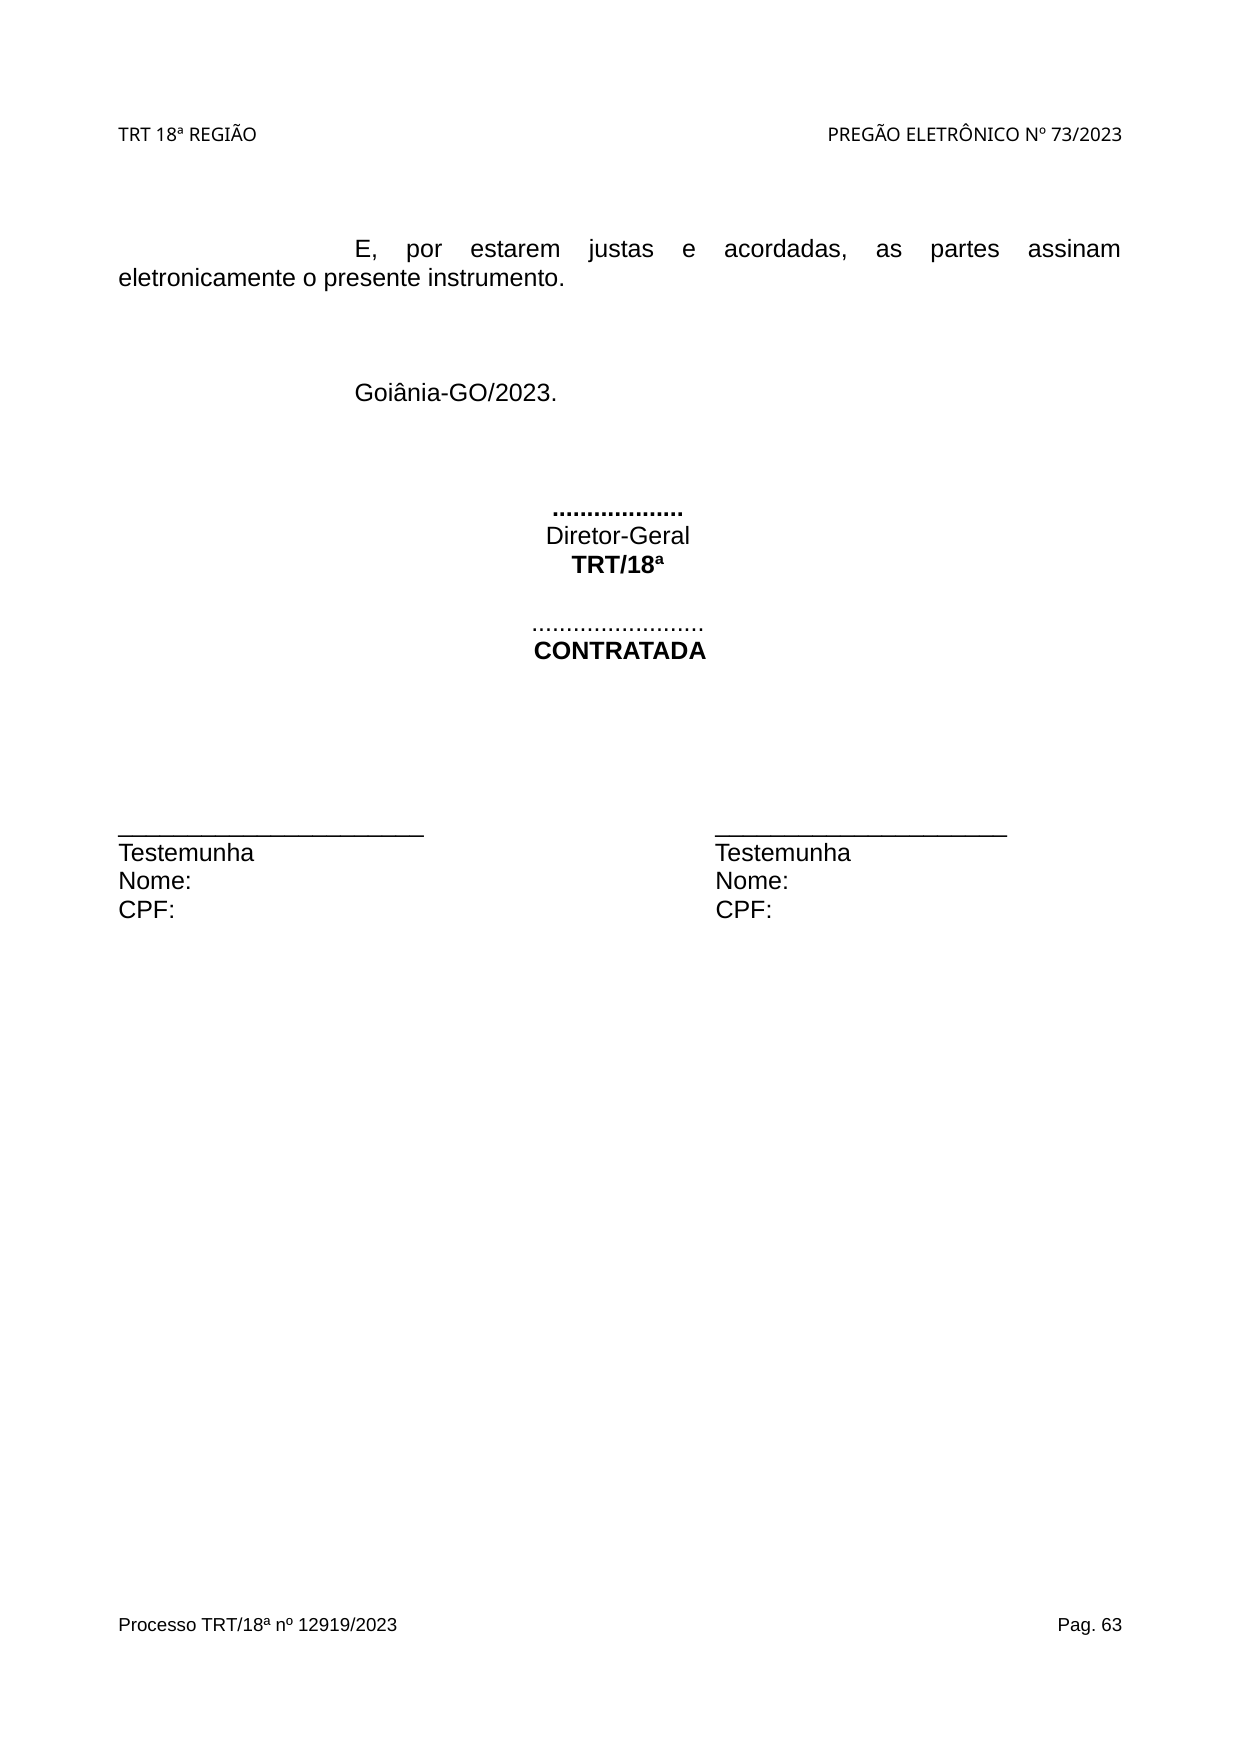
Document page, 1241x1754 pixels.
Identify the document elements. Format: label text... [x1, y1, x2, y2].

text ......................... [118, 608, 1117, 636]
text TRT/18ª [118, 550, 1117, 579]
text ................... [118, 493, 1117, 521]
text ______________________ _____________________ [118, 809, 1122, 838]
text E, por estarem justas e acordadas, as partes assinam eletronicamente o presente instrumento. [118, 234, 1122, 291]
text Diretor-Geral [118, 521, 1117, 550]
text CONTRATADA [118, 636, 1122, 665]
text Goiânia-GO/2023. [118, 378, 1122, 406]
text Nome: Nome: [118, 866, 1122, 895]
text Testemunha Testemunha [118, 838, 1122, 866]
text CPF: CPF: [118, 895, 1122, 924]
